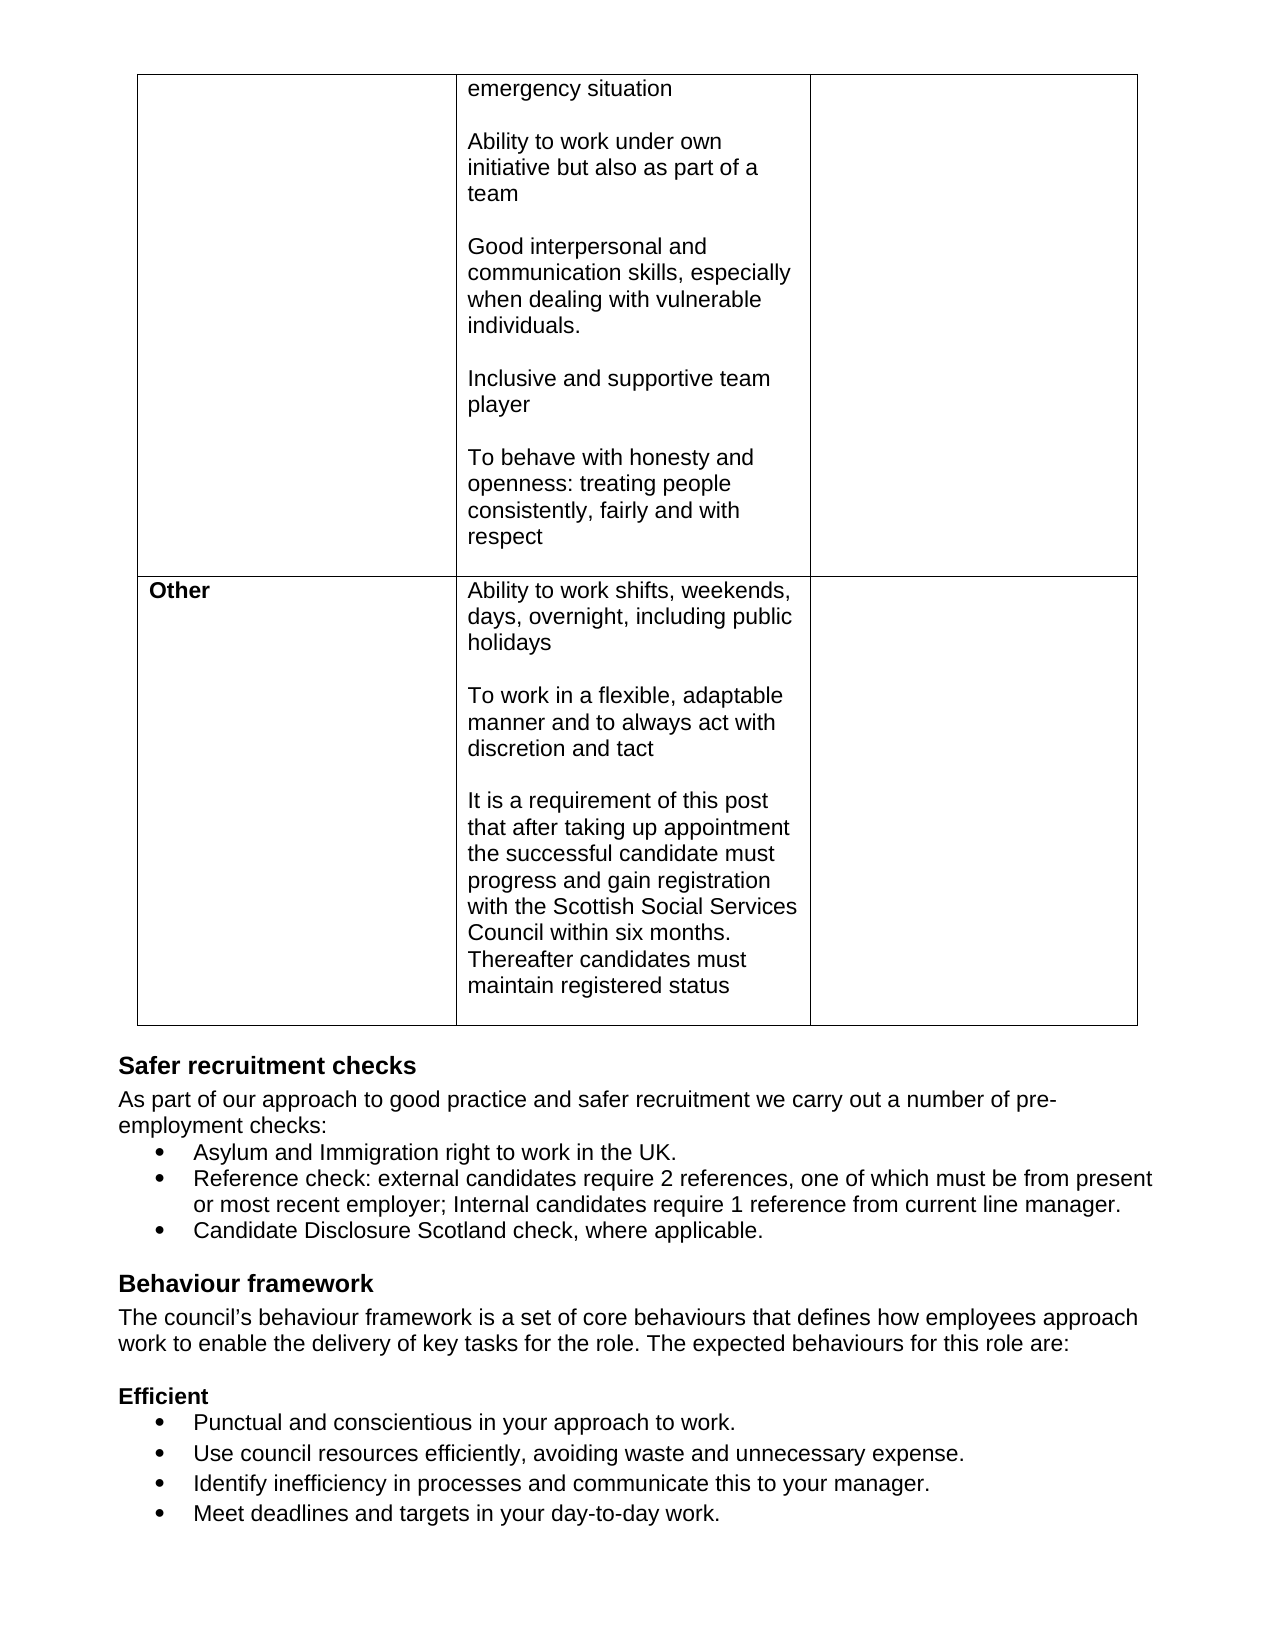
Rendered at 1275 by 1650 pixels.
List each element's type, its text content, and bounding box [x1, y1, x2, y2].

text As part of our approach to good practice and safer recruitment we carry out a number of pre-employment checks: [118, 1086, 1157, 1138]
table_cell emergency situation Ability to work under own initiative but also as part of a team Good interpersonal and communication skills, especially when dealing with vulnerable individuals. Inclusive and supportive team player To behave with honesty and openness: treating people consistently, fairly and with respect [457, 75, 810, 576]
list Meet deadlines and targets in your day-to-day work. [156, 1500, 1157, 1526]
list Identify inefficiency in processes and communicate this to your manager. [156, 1470, 1157, 1496]
list Punctual and conscientious in your approach to work. [156, 1409, 1157, 1436]
table_cell [811, 577, 1137, 1025]
list Use council resources efficiently, avoiding waste and unnecessary expense. [156, 1439, 1157, 1466]
list Reference check: external candidates require 2 references, one of which must be from present or most recent employer; Internal candidates require 1 reference from current line manager. [156, 1165, 1157, 1217]
table_cell Other [138, 577, 456, 1025]
subtitle Safer recruitment checks [118, 1051, 1157, 1079]
table_cell [138, 75, 456, 576]
text Efficient [118, 1383, 1157, 1409]
list Asylum and Immigration right to work in the UK. [156, 1138, 1157, 1165]
list Candidate Disclosure Scotland check, where applicable. [156, 1217, 1157, 1244]
subtitle Behaviour framework [118, 1269, 1157, 1298]
table_cell [811, 75, 1137, 576]
text The council’s behaviour framework is a set of core behaviours that defines how employees approach work to enable the delivery of key tasks for the role. The expected behaviours for this role are: [118, 1304, 1157, 1357]
table_cell Ability to work shifts, weekends, days, overnight, including public holidays To work in a flexible, adaptable manner and to always act with discretion and tact It is a requirement of this post that after taking up appointment the successful candidate must progress and gain registration with the Scottish Social Services Council within six months. Thereafter candidates must maintain registered status [457, 577, 810, 1025]
